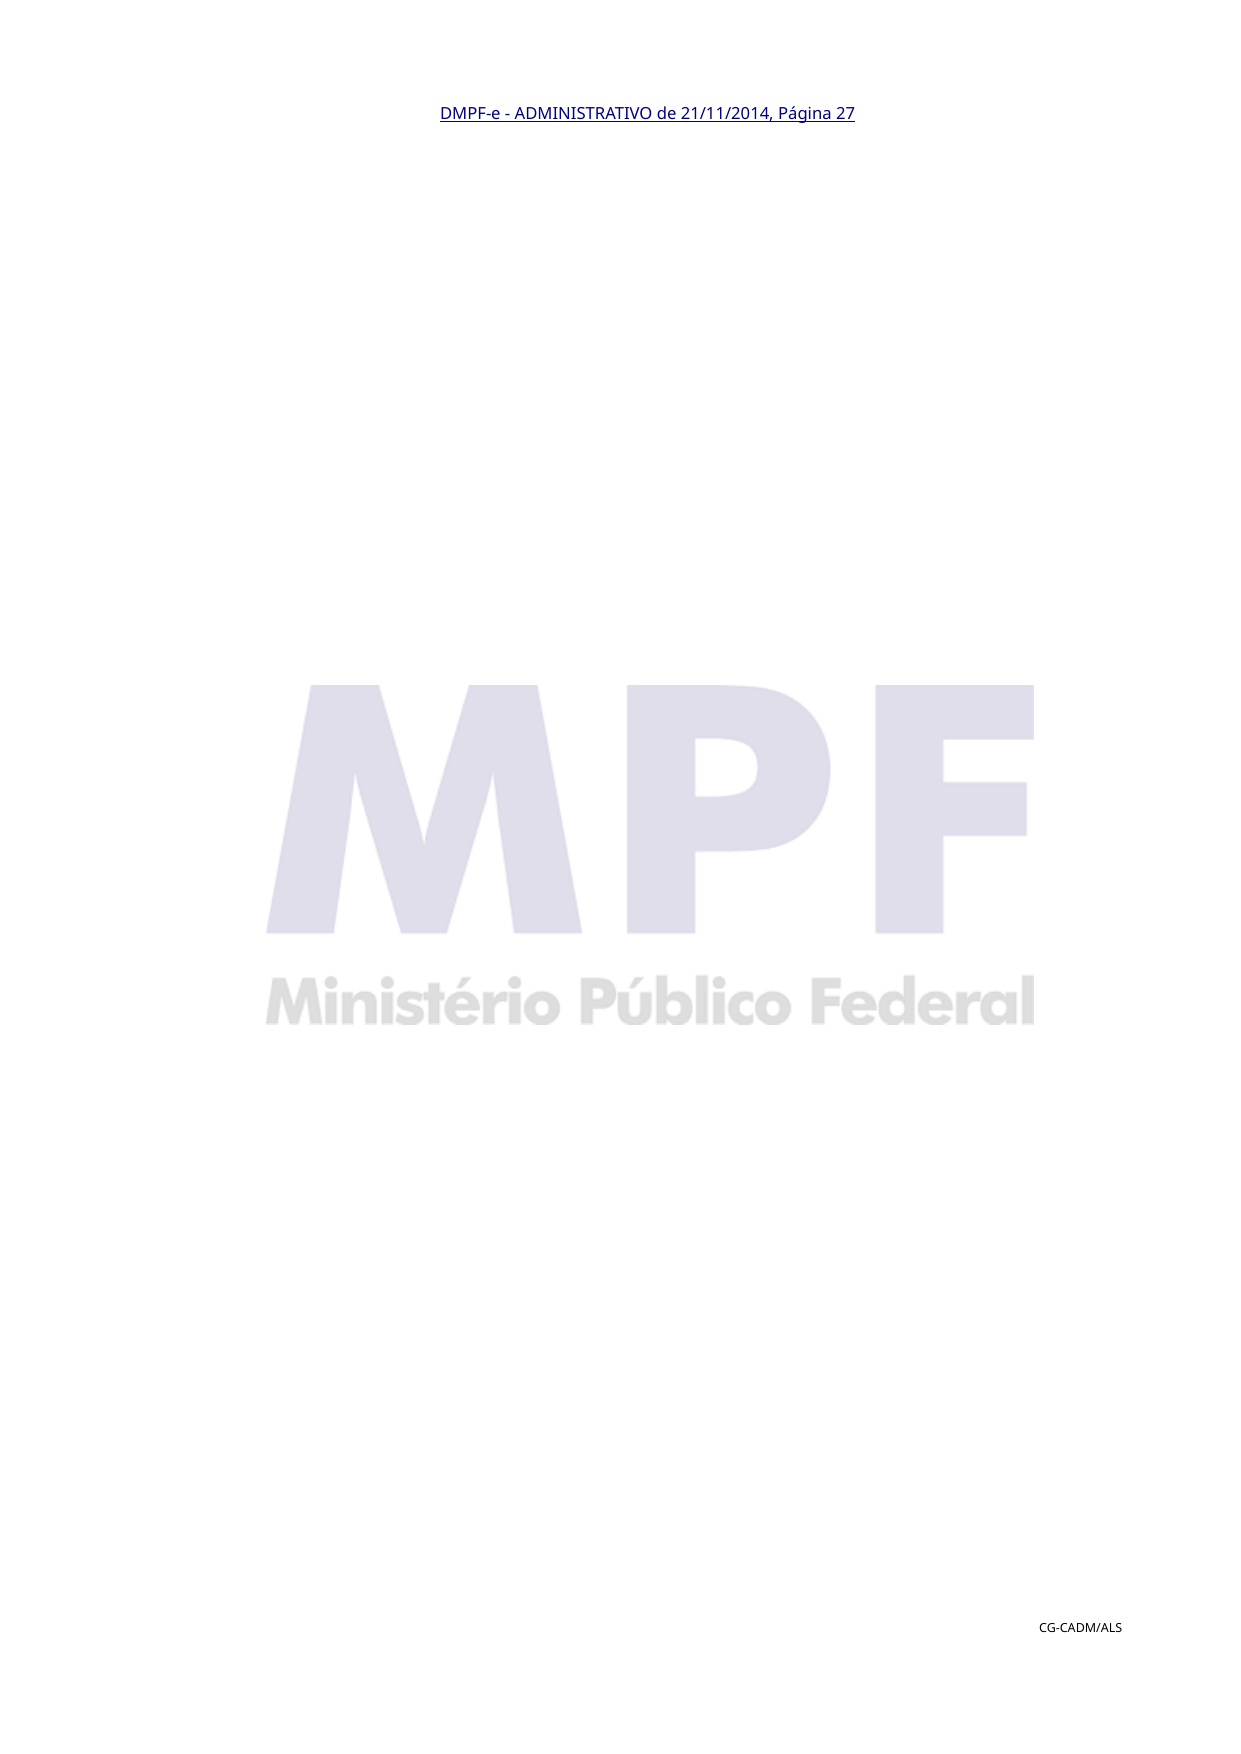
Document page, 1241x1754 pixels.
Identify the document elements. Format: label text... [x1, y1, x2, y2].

text DMPF-e - ADMINISTRATIVO de 21/11/2014, Página 27 [177, 102, 1122, 124]
picture [266, 685, 1034, 1025]
